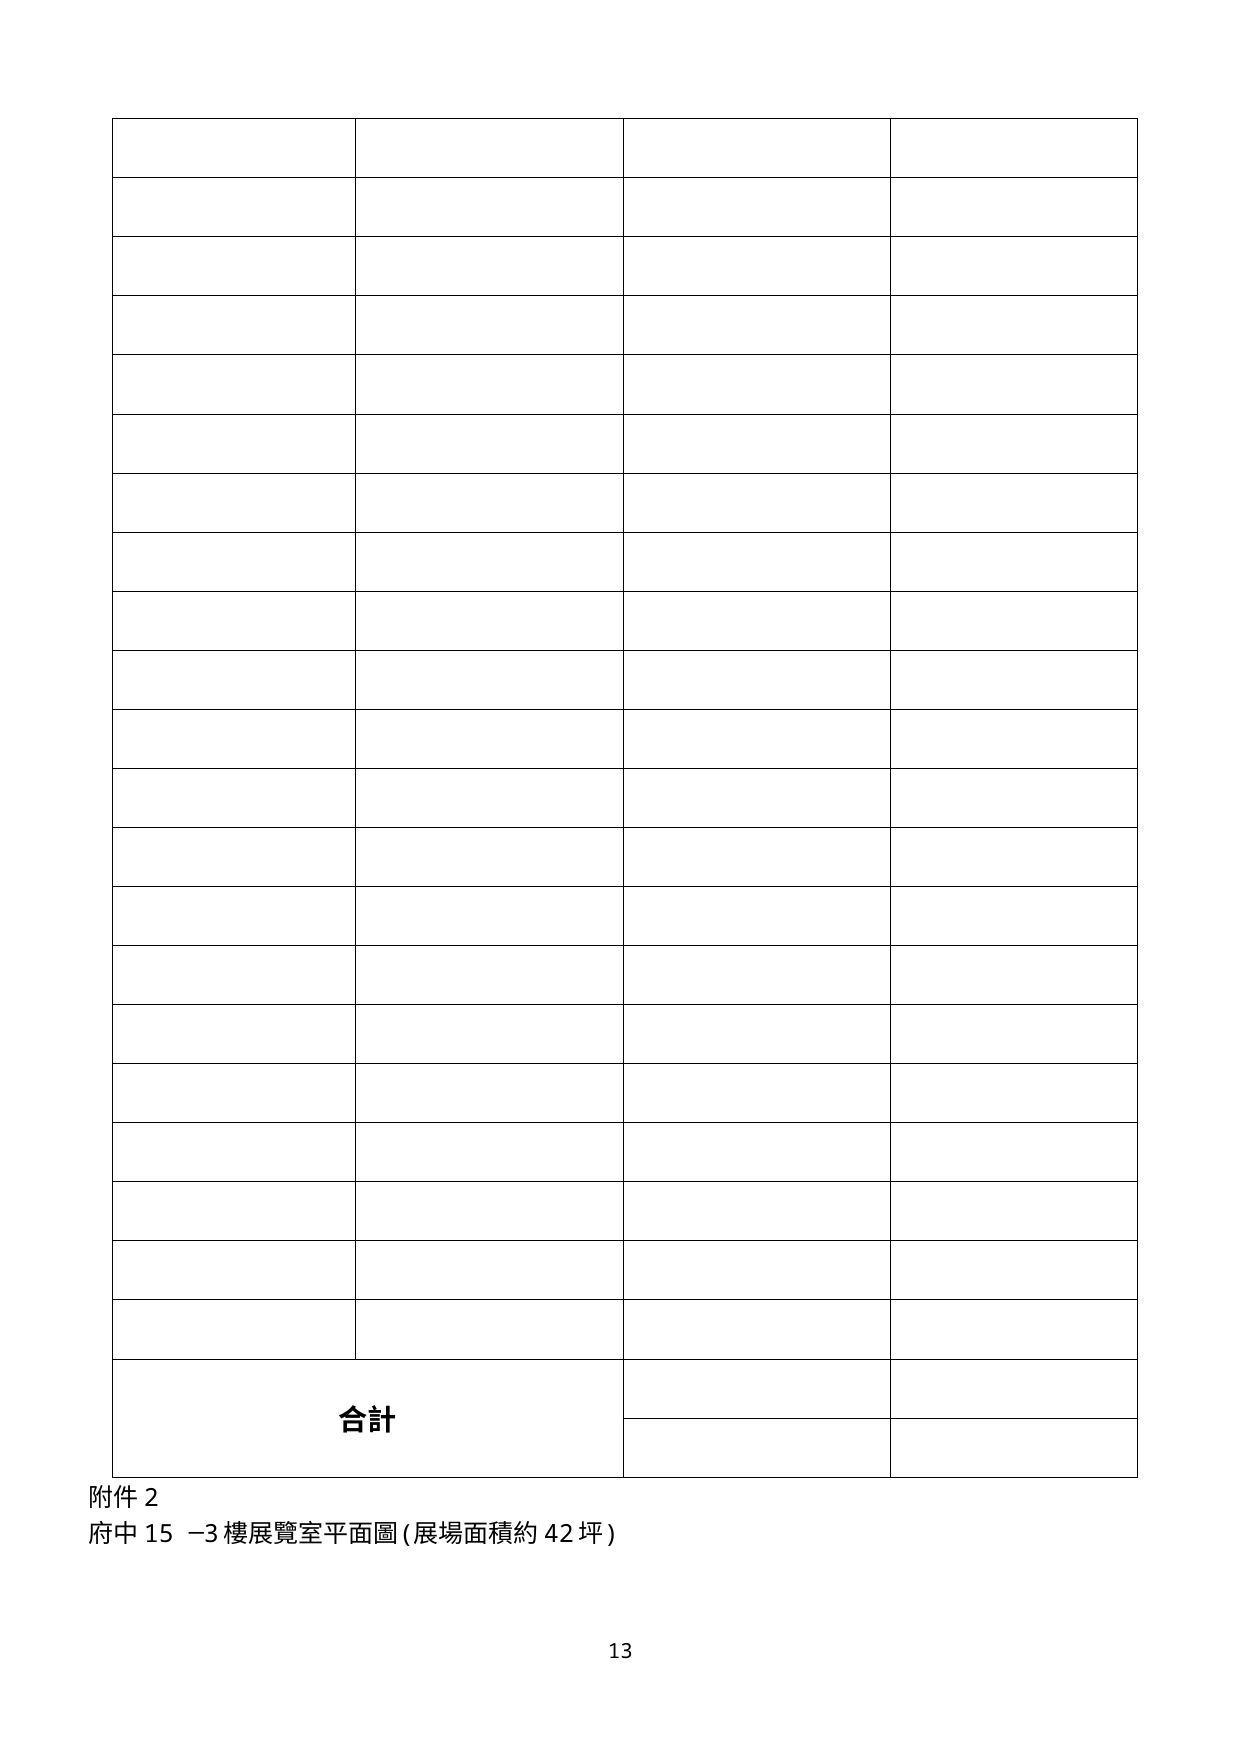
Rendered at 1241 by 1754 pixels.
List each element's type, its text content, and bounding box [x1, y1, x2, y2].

table_cell [891, 1419, 1137, 1477]
table_cell [113, 178, 355, 236]
table_cell [113, 237, 355, 295]
table_cell [624, 1300, 890, 1358]
table_cell [113, 828, 355, 886]
table_cell [624, 1005, 890, 1063]
table_cell [113, 415, 355, 472]
table_cell [624, 1123, 890, 1181]
table_cell [113, 296, 355, 354]
table_cell [113, 1123, 355, 1181]
table_cell [356, 355, 623, 413]
table_cell [356, 1182, 623, 1240]
table_cell [891, 1182, 1137, 1240]
table_cell [356, 1241, 623, 1299]
table_cell [891, 946, 1137, 1004]
table_cell [891, 769, 1137, 827]
table_cell [891, 887, 1137, 945]
table_cell [356, 1064, 623, 1122]
table_cell [891, 1064, 1137, 1122]
table_cell [356, 651, 623, 709]
table_cell [356, 946, 623, 1004]
table_cell [624, 237, 890, 295]
table_cell [113, 946, 355, 1004]
table_cell [113, 1005, 355, 1063]
table_cell [891, 1123, 1137, 1181]
table_cell [891, 592, 1137, 650]
table_cell [624, 828, 890, 886]
table_cell [891, 355, 1137, 413]
table_cell [891, 1360, 1137, 1417]
table_cell [624, 296, 890, 354]
table_cell [113, 651, 355, 709]
table_cell [356, 237, 623, 295]
table_cell [891, 1005, 1137, 1063]
table_cell [624, 769, 890, 827]
table_cell [113, 355, 355, 413]
table_cell [624, 1419, 890, 1477]
text 附件2 [89, 1478, 1152, 1514]
table_cell [624, 887, 890, 945]
table_cell [624, 533, 890, 591]
table_cell [113, 119, 355, 177]
table_cell [624, 119, 890, 177]
table_cell [624, 178, 890, 236]
table_cell [113, 1241, 355, 1299]
table_cell [891, 178, 1137, 236]
table_cell [356, 1005, 623, 1063]
table_cell [624, 651, 890, 709]
table_cell [624, 1360, 890, 1417]
table_cell [356, 533, 623, 591]
table_cell [356, 769, 623, 827]
table_cell [113, 1182, 355, 1240]
text 府中15 ─3樓展覽室平面圖(展場面積約42坪) [89, 1514, 1152, 1550]
table_cell [356, 415, 623, 472]
table_cell [356, 710, 623, 768]
table_cell 合計 [113, 1360, 623, 1477]
table_cell [113, 533, 355, 591]
table_cell [113, 769, 355, 827]
table_cell [113, 887, 355, 945]
table_cell [624, 592, 890, 650]
table_cell [113, 592, 355, 650]
table_cell [891, 1300, 1137, 1358]
table_cell [624, 1241, 890, 1299]
table_cell [624, 1064, 890, 1122]
table_cell [356, 887, 623, 945]
table_cell [624, 474, 890, 532]
table_cell [891, 119, 1137, 177]
table_cell [624, 355, 890, 413]
table_cell [891, 533, 1137, 591]
table_cell [891, 651, 1137, 709]
table_cell [113, 710, 355, 768]
table_cell [624, 710, 890, 768]
table_cell [356, 1123, 623, 1181]
table_cell [891, 710, 1137, 768]
table_cell [356, 296, 623, 354]
table_cell [356, 828, 623, 886]
table_cell [113, 1064, 355, 1122]
table_cell [891, 474, 1137, 532]
table_cell [356, 592, 623, 650]
table_cell [891, 1241, 1137, 1299]
table_cell [113, 1300, 355, 1358]
table_cell [356, 474, 623, 532]
table_cell [356, 1300, 623, 1358]
table_cell [356, 178, 623, 236]
table_cell [891, 828, 1137, 886]
table_cell [891, 415, 1137, 472]
table_cell [624, 415, 890, 472]
table_cell [624, 1182, 890, 1240]
table_cell [624, 946, 890, 1004]
table_cell [891, 296, 1137, 354]
table_cell [113, 474, 355, 532]
table_cell [891, 237, 1137, 295]
table_cell [356, 119, 623, 177]
